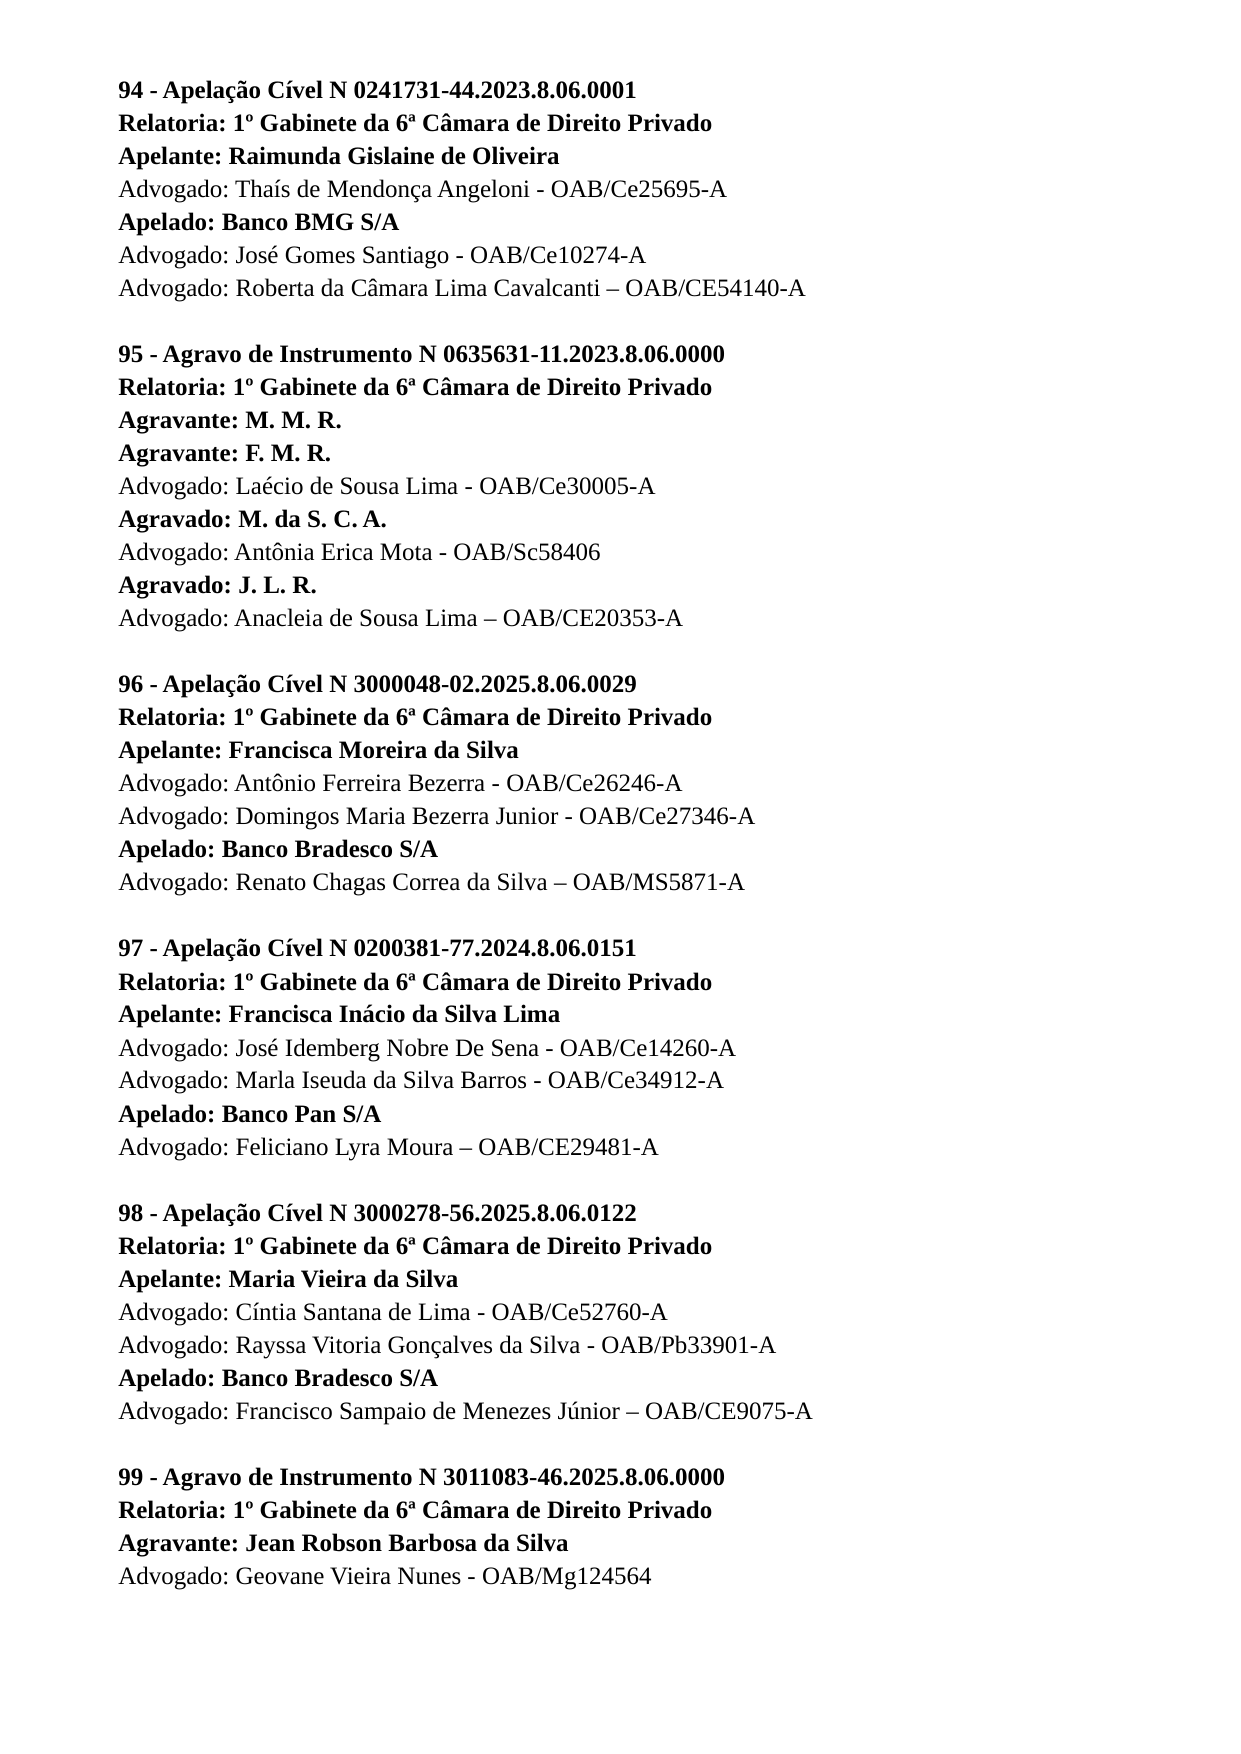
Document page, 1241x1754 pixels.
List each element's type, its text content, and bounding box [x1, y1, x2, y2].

text 96 - Apelação Cível N 3000048-02.2025.8.06.0029 Relatoria: 1º Gabinete da 6ª Câmara de Direito Privado Apelante: Francisca Moreira da Silva Advogado: Antônio Ferreira Bezerra - OAB/Ce26246-A Advogado: Domingos Maria Bezerra Junior - OAB/Ce27346-A Apelado: Banco Bradesco S/A Advogado: Renato Chagas Correa da Silva – OAB/MS5871-A [118, 636, 1122, 896]
text 95 - Agravo de Instrumento N 0635631-11.2023.8.06.0000 Relatoria: 1º Gabinete da 6ª Câmara de Direito Privado Agravante: M. M. R. Agravante: F. M. R. Advogado: Laécio de Sousa Lima - OAB/Ce30005-A Agravado: M. da S. C. A. Advogado: Antônia Erica Mota - OAB/Sc58406 Agravado: J. L. R. Advogado: Anacleia de Sousa Lima – OAB/CE20353-A [118, 306, 1122, 632]
text 99 - Agravo de Instrumento N 3011083-46.2025.8.06.0000 Relatoria: 1º Gabinete da 6ª Câmara de Direito Privado Agravante: Jean Robson Barbosa da Silva Advogado: Geovane Vieira Nunes - OAB/Mg124564 [118, 1429, 1122, 1590]
text 97 - Apelação Cível N 0200381-77.2024.8.06.0151 Relatoria: 1º Gabinete da 6ª Câmara de Direito Privado Apelante: Francisca Inácio da Silva Lima Advogado: José Idemberg Nobre De Sena - OAB/Ce14260-A Advogado: Marla Iseuda da Silva Barros - OAB/Ce34912-A Apelado: Banco Pan S/A Advogado: Feliciano Lyra Moura – OAB/CE29481-A [118, 901, 1122, 1160]
text 98 - Apelação Cível N 3000278-56.2025.8.06.0122 Relatoria: 1º Gabinete da 6ª Câmara de Direito Privado Apelante: Maria Vieira da Silva Advogado: Cíntia Santana de Lima - OAB/Ce52760-A Advogado: Rayssa Vitoria Gonçalves da Silva - OAB/Pb33901-A Apelado: Banco Bradesco S/A Advogado: Francisco Sampaio de Menezes Júnior – OAB/CE9075-A [118, 1165, 1122, 1424]
text 94 - Apelação Cível N 0241731-44.2023.8.06.0001 Relatoria: 1º Gabinete da 6ª Câmara de Direito Privado Apelante: Raimunda Gislaine de Oliveira Advogado: Thaís de Mendonça Angeloni - OAB/Ce25695-A Apelado: Banco BMG S/A Advogado: José Gomes Santiago - OAB/Ce10274-A Advogado: Roberta da Câmara Lima Cavalcanti – OAB/CE54140-A [118, 75, 1122, 302]
